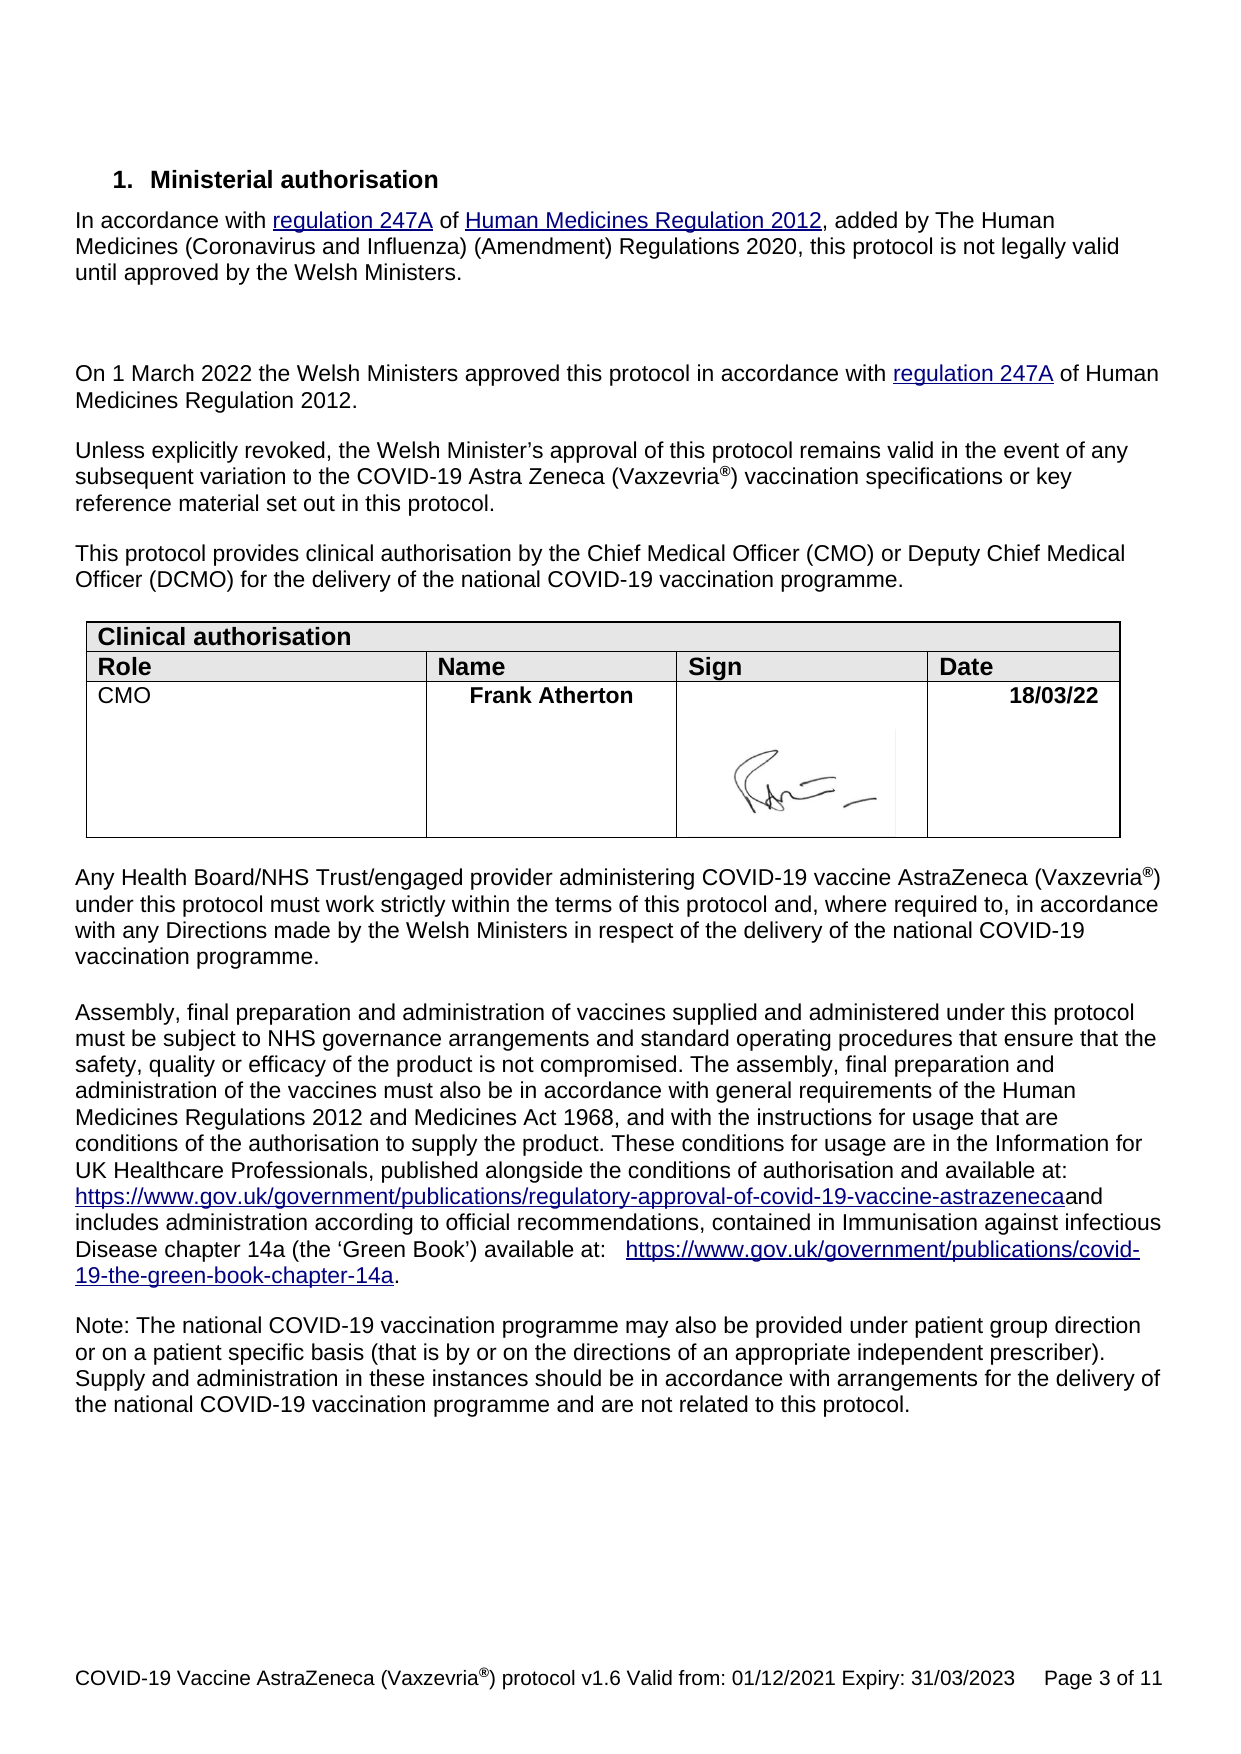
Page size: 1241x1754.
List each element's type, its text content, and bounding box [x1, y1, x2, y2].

table_cell Sign [677, 652, 927, 681]
table_cell Date [928, 652, 1119, 681]
table_cell Frank Atherton [427, 682, 676, 837]
table_cell 18/03/22 [928, 682, 1119, 837]
table_header Clinical authorisation [87, 623, 1119, 651]
table_cell CMO [87, 682, 426, 837]
list Ministerial authorisation [112, 165, 1165, 194]
text On 1 March 2022 the Welsh Ministers approved this protocol in accordance with regulation 247A of Human Medicines Regulation 2012. [75, 360, 1165, 413]
text Assembly, final preparation and administration of vaccines supplied and administered under this protocol must be subject to NHS governance arrangements and standard operating procedures that ensure that the safety, quality or efficacy of the product is not compromised. The assembly, final preparation and administration of the vaccines must also be in accordance with general requirements of the Human Medicines Regulations 2012 and Medicines Act 1968, and with the instructions for usage that are conditions of the authorisation to supply the product. These conditions for usage are in the Information for UK Healthcare Professionals, published alongside the conditions of authorisation and available at: https://www.gov.uk/government/publications/regulatory-approval-of-covid-19-vaccine-astrazenecaand includes administration according to official recommendations, contained in Immunisation against infectious Disease chapter 14a (the ‘Green Book’) available at: https://www.gov.uk/government/publications/covid-19-the-green-book-chapter-14a. [75, 998, 1165, 1288]
text This protocol provides clinical authorisation by the Chief Medical Officer (CMO) or Deputy Chief Medical Officer (DCMO) for the delivery of the national COVID-19 vaccination programme. [75, 540, 1165, 593]
text In accordance with regulation 247A of Human Medicines Regulation 2012, added by The Human Medicines (Coronavirus and Influenza) (Amendment) Regulations 2020, this protocol is not legally valid until approved by the Welsh Ministers. [75, 207, 1157, 286]
table_cell Name [427, 652, 676, 681]
text Note: The national COVID-19 vaccination programme may also be provided under patient group direction or on a patient specific basis (that is by or on the directions of an appropriate independent prescriber). Supply and administration in these instances should be in accordance with arrangements for the delivery of the national COVID-19 vaccination programme and are not related to this protocol. [75, 1312, 1165, 1418]
text Any Health Board/NHS Trust/engaged provider administering COVID-19 vaccine AstraZeneca (Vaxzevria®) under this protocol must work strictly within the terms of this protocol and, where required to, in accordance with any Directions made by the Welsh Ministers in respect of the delivery of the national COVID-19 vaccination programme. [75, 864, 1165, 970]
text Unless explicitly revoked, the Welsh Minister’s approval of this protocol remains valid in the event of any subsequent variation to the COVID-19 Astra Zeneca (Vaxzevria®) vaccination specifications or key reference material set out in this protocol. [75, 437, 1165, 516]
table_cell Role [87, 652, 426, 681]
table_cell [677, 682, 927, 837]
